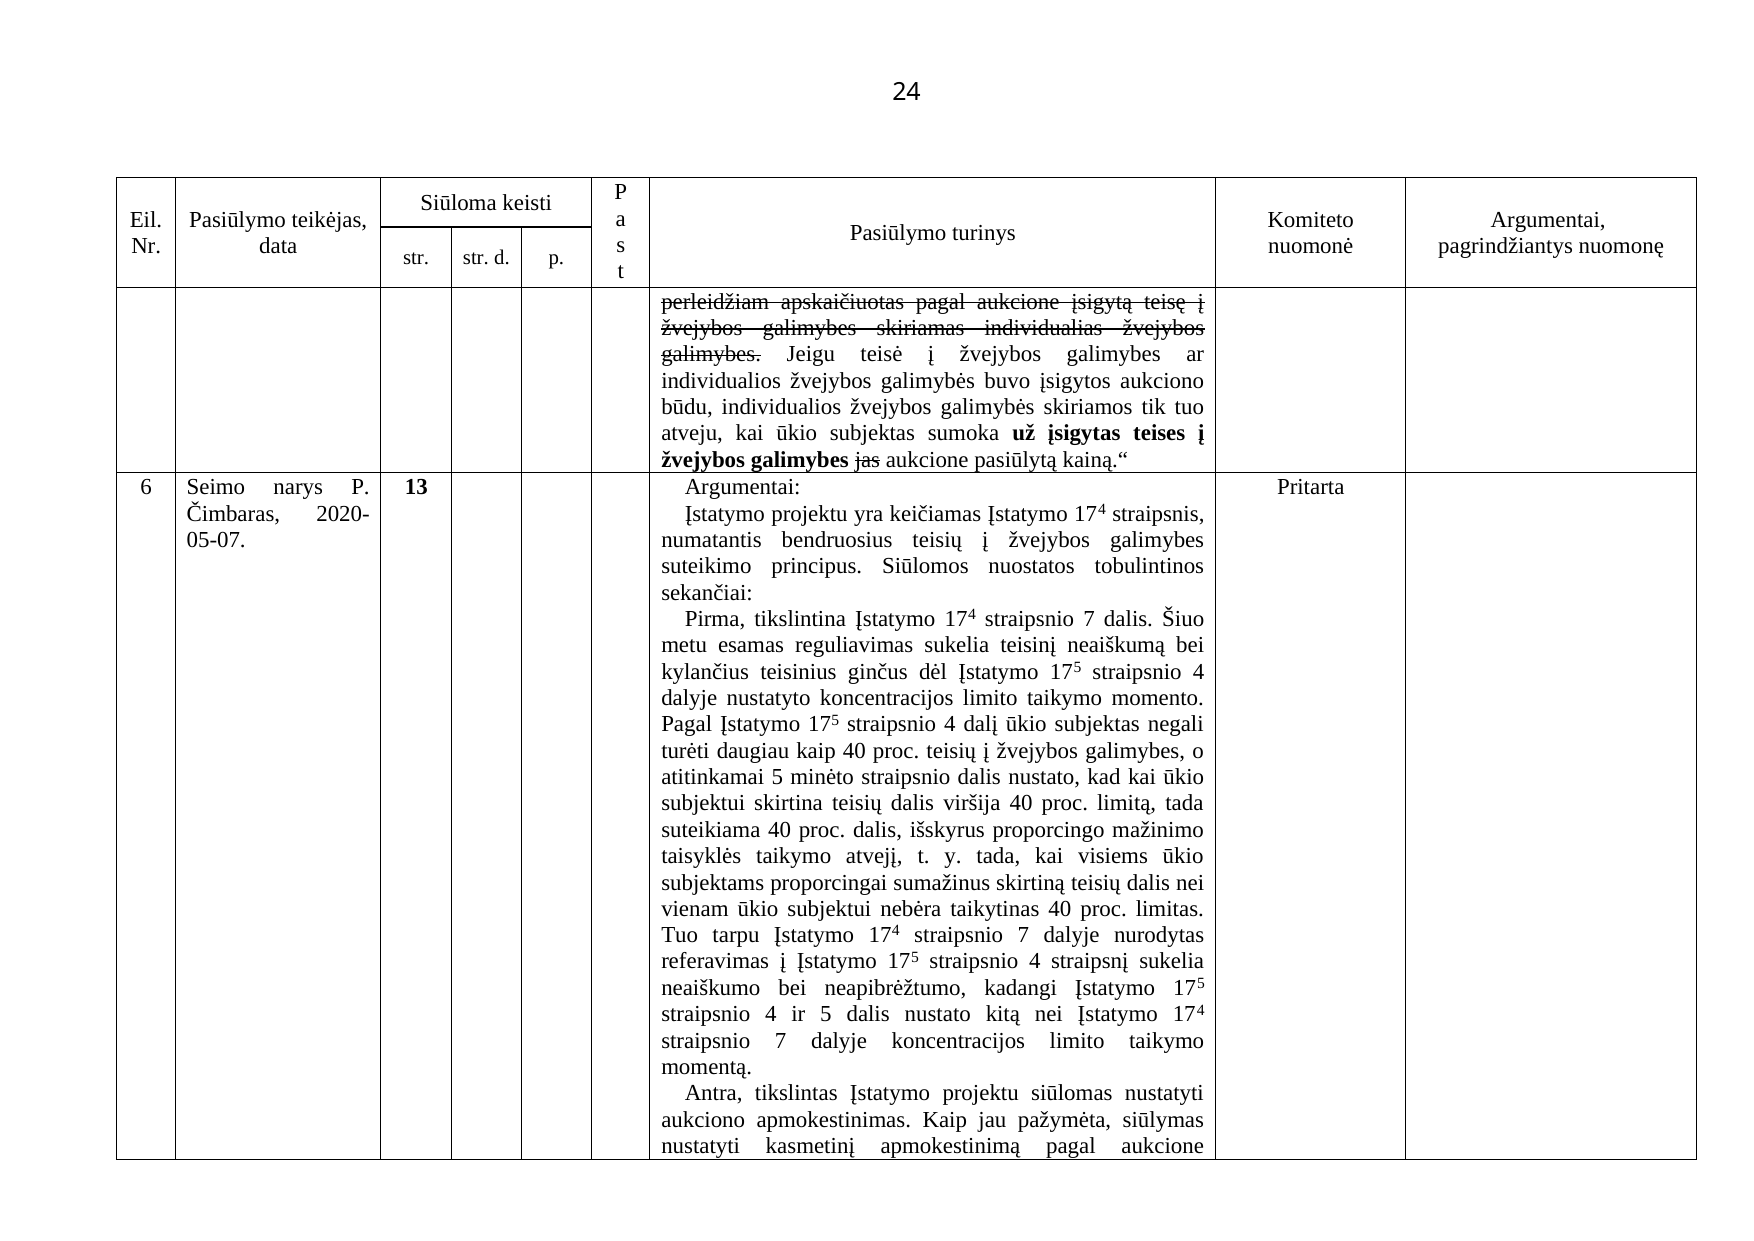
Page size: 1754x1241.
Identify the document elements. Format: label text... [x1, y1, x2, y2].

table_cell Argumentai: Įstatymo projektu yra keičiamas Įstatymo 174 straipsnis, numatantis bendruosius teisių į žvejybos galimybes suteikimo principus. Siūlomos nuostatos tobulintinos sekančiai: Pirma, tikslintina Įstatymo 174 straipsnio 7 dalis. Šiuo metu esamas reguliavimas sukelia teisinį neaiškumą bei kylančius teisinius ginčus dėl Įstatymo 175 straipsnio 4 dalyje nustatyto koncentracijos limito taikymo momento. Pagal Įstatymo 175 straipsnio 4 dalį ūkio subjektas negali turėti daugiau kaip 40 proc. teisių į žvejybos galimybes, o atitinkamai 5 minėto straipsnio dalis nustato, kad kai ūkio subjektui skirtina teisių dalis viršija 40 proc. limitą, tada suteikiama 40 proc. dalis, išskyrus proporcingo mažinimo taisyklės taikymo atvejį, t. y. tada, kai visiems ūkio subjektams proporcingai sumažinus skirtiną teisių dalis nei vienam ūkio subjektui nebėra taikytinas 40 proc. limitas. Tuo tarpu Įstatymo 174 straipsnio 7 dalyje nurodytas referavimas į Įstatymo 175 straipsnio 4 straipsnį sukelia neaiškumo bei neapibrėžtumo, kadangi Įstatymo 175 straipsnio 4 ir 5 dalis nustato kitą nei Įstatymo 174 straipsnio 7 dalyje koncentracijos limito taikymo momentą. Antra, tikslintas Įstatymo projektu siūlomas nustatyti aukciono apmokestinimas. Kaip jau pažymėta, siūlymas nustatyti kasmetinį apmokestinimą pagal aukcione [650, 473, 1215, 1158]
table_cell Seimo narys P. Čimbaras, 2020-05-07. [176, 473, 380, 1158]
table_cell str. [381, 228, 451, 287]
table_cell [381, 288, 451, 472]
table_cell [452, 473, 521, 1158]
table_cell perleidžiam apskaičiuotas pagal aukcione įsigytą teisę į žvejybos galimybes skiriamas individualias žvejybos galimybes. Jeigu teisė į žvejybos galimybes ar individualios žvejybos galimybės buvo įsigytos aukciono būdu, individualios žvejybos galimybės skiriamos tik tuo atveju, kai ūkio subjektas sumoka už įsigytas teises į žvejybos galimybes jas aukcione pasiūlytą kainą.“ [650, 288, 1215, 472]
table_cell [117, 288, 175, 472]
table_cell Pritarta [1216, 473, 1405, 1158]
table_header Argumentai, pagrindžiantys nuomonę [1406, 178, 1696, 287]
table_header Pastabos [592, 178, 649, 287]
table_cell [176, 288, 380, 472]
table_cell str. d. [452, 228, 521, 287]
table_header Siūloma keisti [381, 178, 591, 226]
table_cell 6 [117, 473, 175, 1158]
table_cell [1406, 288, 1696, 472]
table_cell 13 [381, 473, 451, 1158]
table_header Komiteto nuomonė [1216, 178, 1405, 287]
table_cell p. [522, 228, 591, 287]
table_header Pasiūlymo teikėjas, data [176, 178, 380, 287]
table_cell [1216, 288, 1405, 472]
table_cell [522, 288, 591, 472]
table_cell [592, 473, 649, 1158]
table_cell [592, 288, 649, 472]
table_header Eil. Nr. [117, 178, 175, 287]
table_cell [452, 288, 521, 472]
table_cell [522, 473, 591, 1158]
table_header Pasiūlymo turinys [650, 178, 1215, 287]
table_cell [1406, 473, 1696, 1158]
